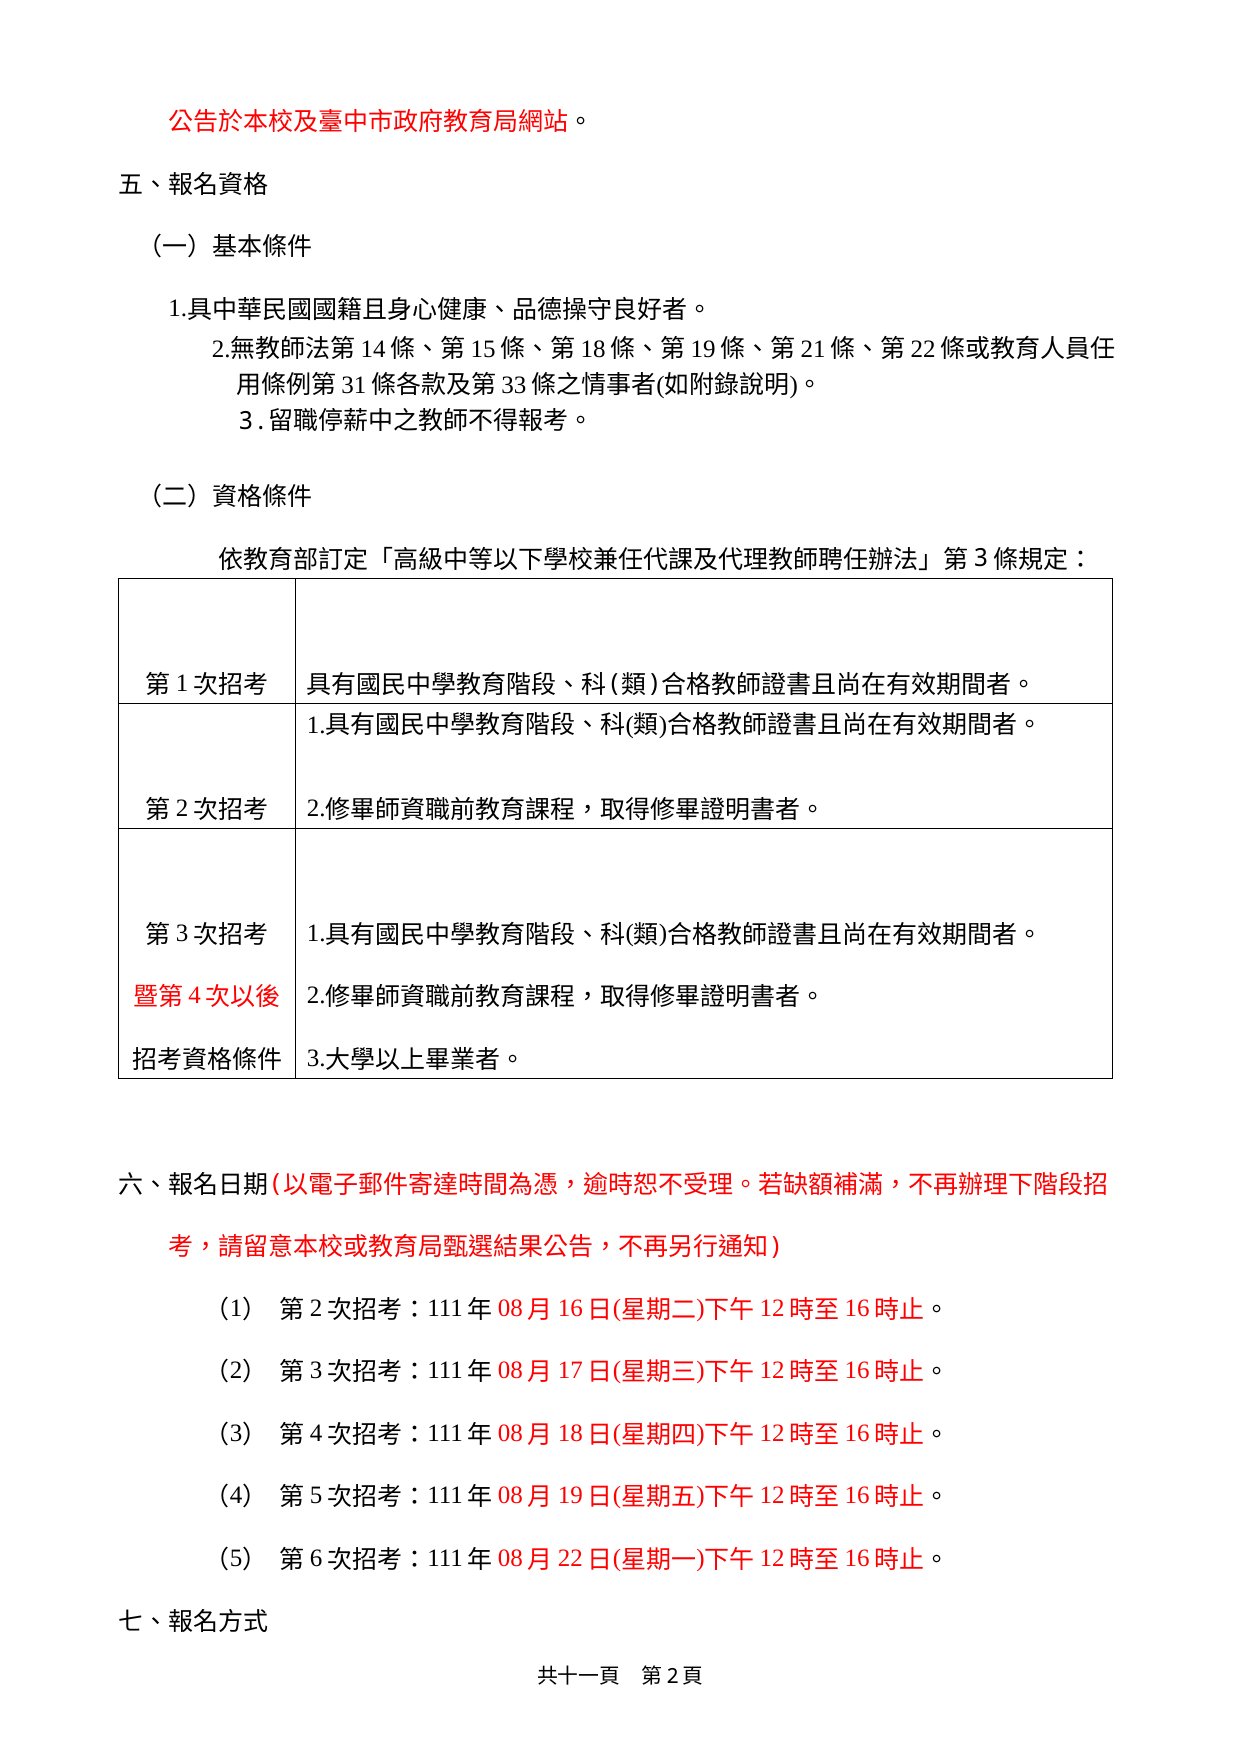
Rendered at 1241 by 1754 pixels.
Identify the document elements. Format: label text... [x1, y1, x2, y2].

list 第6次招考：111年08月22日(星期一)下午12時至16時止。 [204, 1516, 1122, 1578]
text （二）資格條件 [118, 453, 1122, 516]
list 第3次招考：111年08月17日(星期三)下午12時至16時止。 [204, 1328, 1122, 1391]
text 依教育部訂定「高級中等以下學校兼任代課及代理教師聘任辦法」第3條規定： [218, 516, 1122, 578]
list 第4次招考：111年08月18日(星期四)下午12時至16時止。 [204, 1391, 1122, 1453]
text 公告於本校及臺中市政府教育局網站。 [118, 78, 1122, 141]
table_header 具有國民中學教育階段、科(類)合格教師證書且尚在有效期間者。 [296, 579, 1112, 703]
text 1.具中華民國國籍且身心健康、品德操守良好者。 [118, 266, 1122, 328]
table_cell 第2次招考 [119, 704, 295, 828]
table_header 第1次招考 [119, 579, 295, 703]
table_cell 1.具有國民中學教育階段、科(類)合格教師證書且尚在有效期間者。 2.修畢師資職前教育課程，取得修畢證明書者。 3.大學以上畢業者。 [296, 829, 1112, 1078]
list 第5次招考：111年08月19日(星期五)下午12時至16時止。 [204, 1453, 1122, 1516]
table_cell 1.具有國民中學教育階段、科(類)合格教師證書且尚在有效期間者。 2.修畢師資職前教育課程，取得修畢證明書者。 [296, 704, 1112, 828]
text （一）基本條件 [118, 203, 1122, 266]
text 3.留職停薪中之教師不得報考。 [118, 401, 1122, 437]
text 六、報名日期(以電子郵件寄達時間為憑，逾時恕不受理。若缺額補滿，不再辦理下階段招考，請留意本校或教育局甄選結果公告，不再另行通知) [118, 1141, 1122, 1266]
text 2.無教師法第14條、第15條、第18條、第19條、第21條、第22條或教育人員任用條例第31條各款及第33條之情事者(如附錄說明)。 [205, 328, 1122, 401]
list 第2次招考：111年08月16日(星期二)下午12時至16時止。 [204, 1266, 1122, 1328]
table_cell 第3次招考 暨第4次以後 招考資格條件 [119, 829, 295, 1078]
text 五、報名資格 [118, 141, 1122, 203]
text 七、報名方式 [118, 1578, 1122, 1641]
